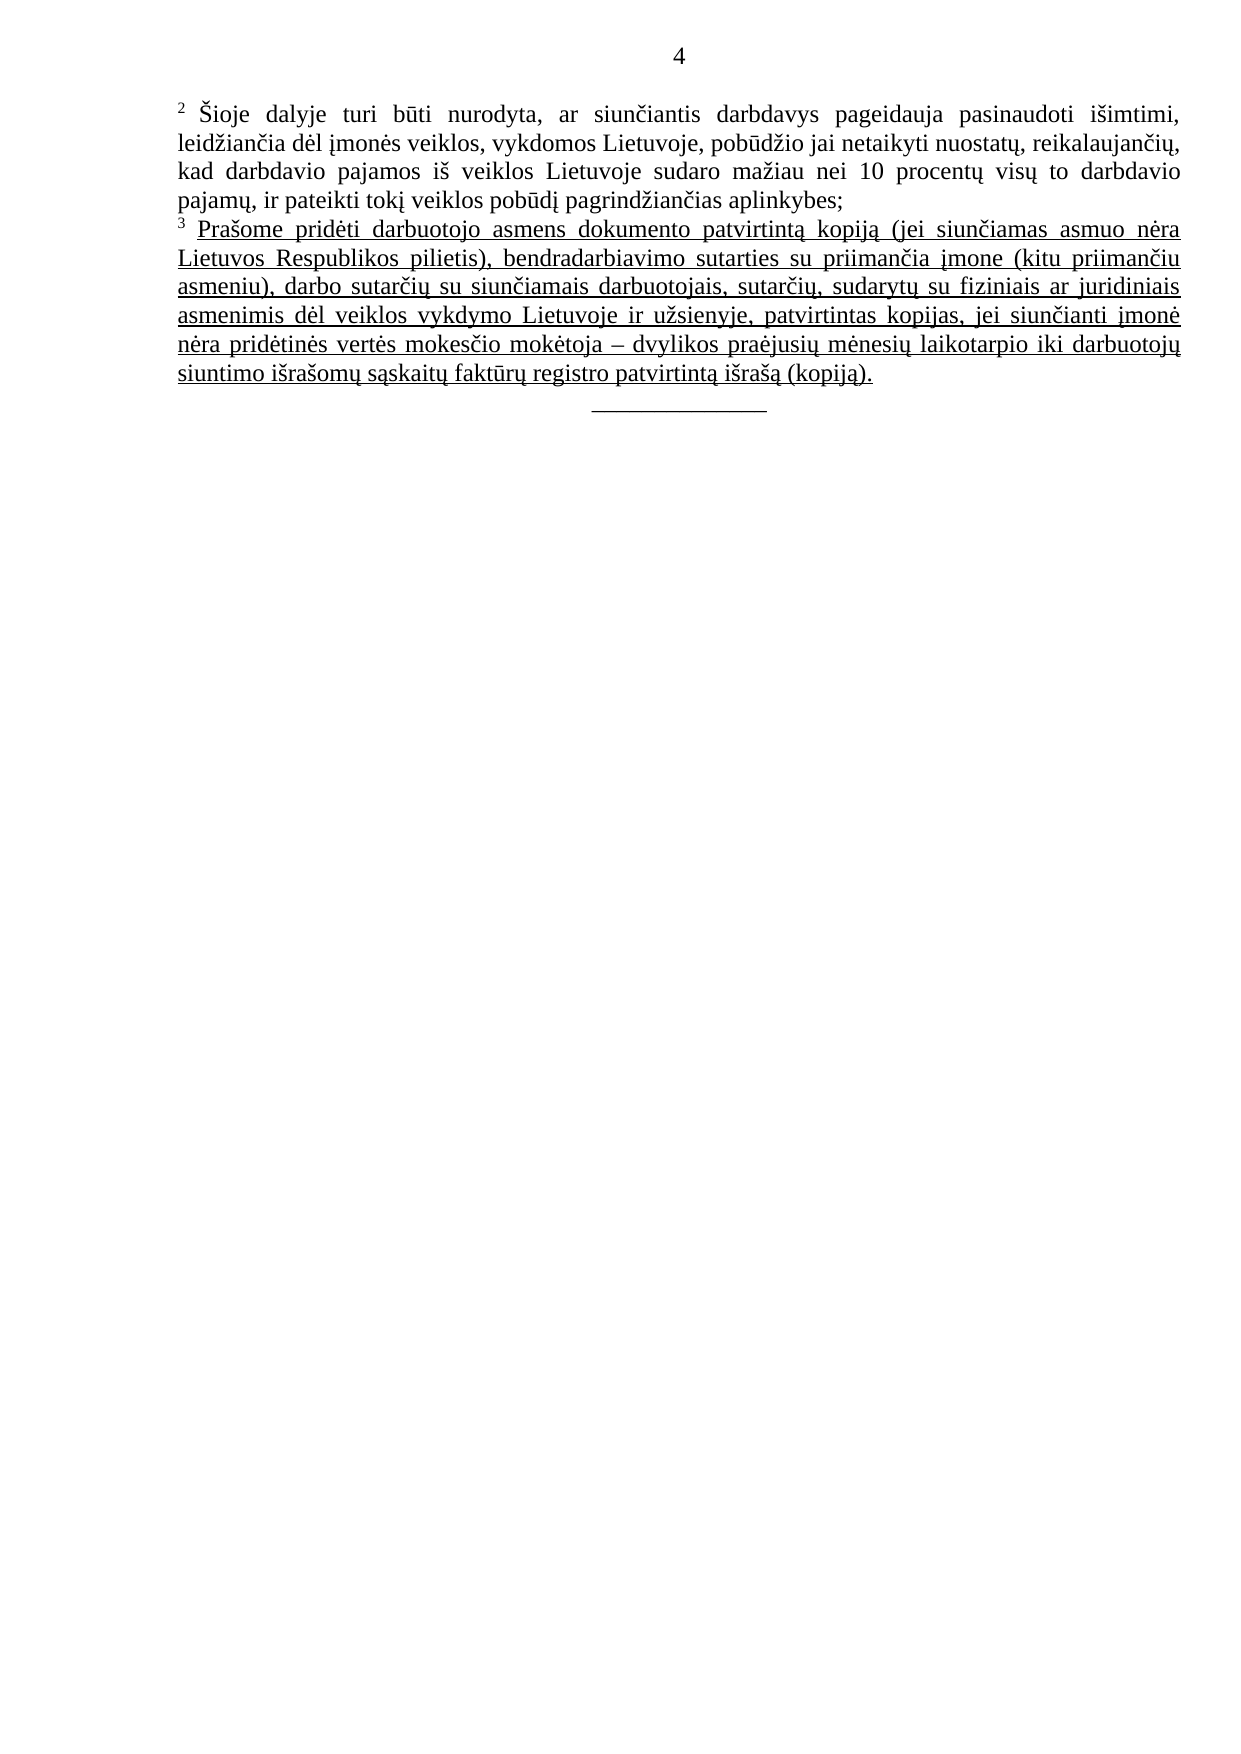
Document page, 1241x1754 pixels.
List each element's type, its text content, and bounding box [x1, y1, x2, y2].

text asmeniu), darbo sutarčių su siunčiamais darbuotojais, sutarčių, sudarytų su fiziniais ar juridiniais [177, 269, 1181, 296]
text nėra pridėtinės vertės mokesčio mokėtoja – dvylikos praėjusių mėnesių laikotarpio iki darbuotojų [177, 326, 1181, 354]
text 3 Prašome pridėti darbuotojo asmens dokumento patvirtintą kopiją (jei siunčiamas asmuo nėra Lietuvos Respublikos pilietis), bendradarbiavimo sutarties su priimančia įmone (kitu priimančiu [177, 214, 1181, 268]
text siuntimo išrašomų sąskaitų faktūrų registro patvirtintą išrašą (kopiją). [177, 355, 1181, 386]
text asmenimis dėl veiklos vykdymo Lietuvoje ir užsienyje, patvirtintas kopijas, jei siunčianti įmonė [177, 297, 1181, 325]
text ______________ [177, 386, 1181, 415]
text 2 Šioje dalyje turi būti nurodyta, ar siunčiantis darbdavys pageidauja pasinaudoti išimtimi, leidžiančia dėl įmonės veiklos, vykdomos Lietuvoje, pobūdžio jai netaikyti nuostatų, reikalaujančių, kad darbdavio pajamos iš veiklos Lietuvoje sudaro mažiau nei 10 procentų visų to darbdavio pajamų, ir pateikti tokį veiklos pobūdį pagrindžiančias aplinkybes; [177, 99, 1181, 214]
